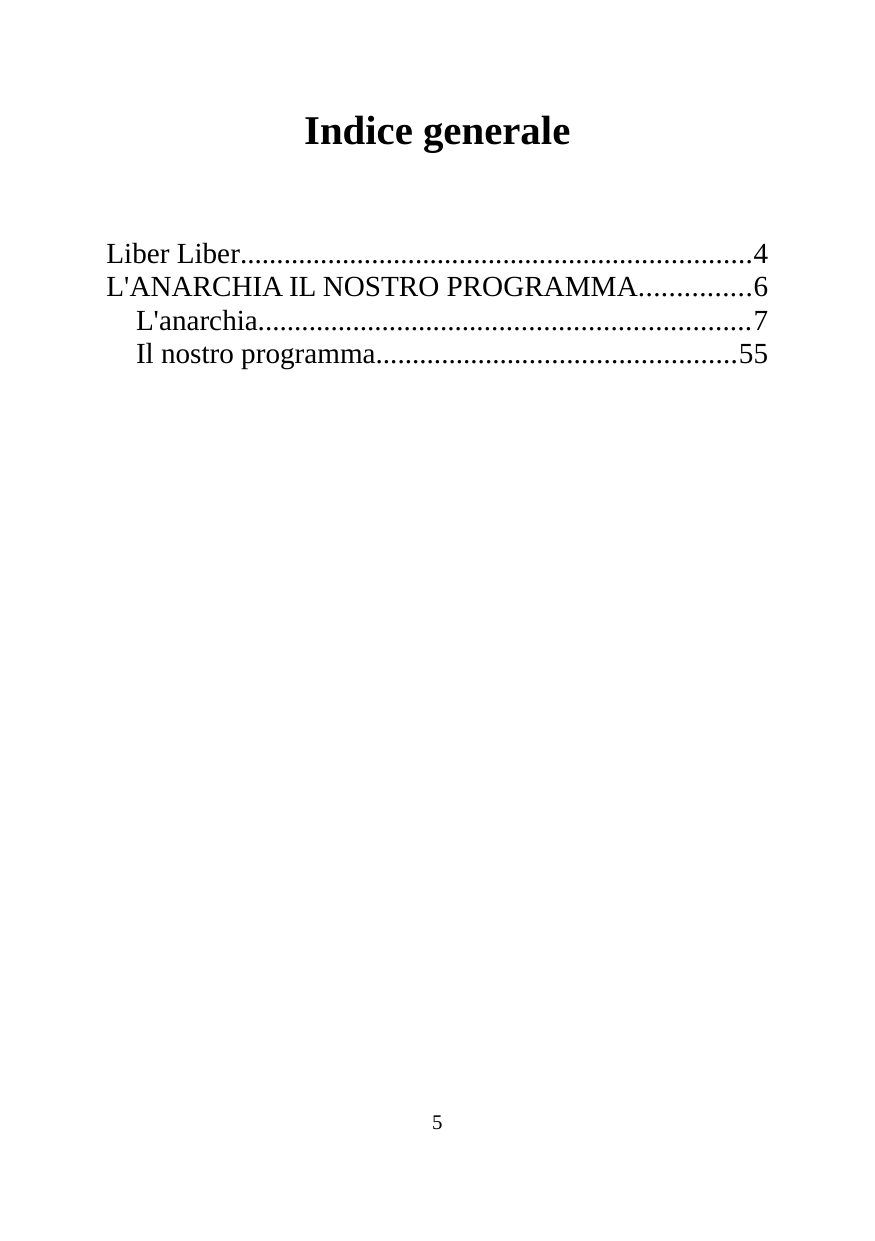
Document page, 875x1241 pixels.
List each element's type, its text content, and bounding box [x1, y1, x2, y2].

text L'anarchia 7 [136, 303, 768, 337]
text Liber Liber 4 [106, 236, 768, 269]
subtitle Indice generale [106, 106, 768, 153]
text L'ANARCHIA IL NOSTRO PROGRAMMA 6 [106, 269, 768, 303]
text Il nostro programma 55 [136, 337, 768, 370]
